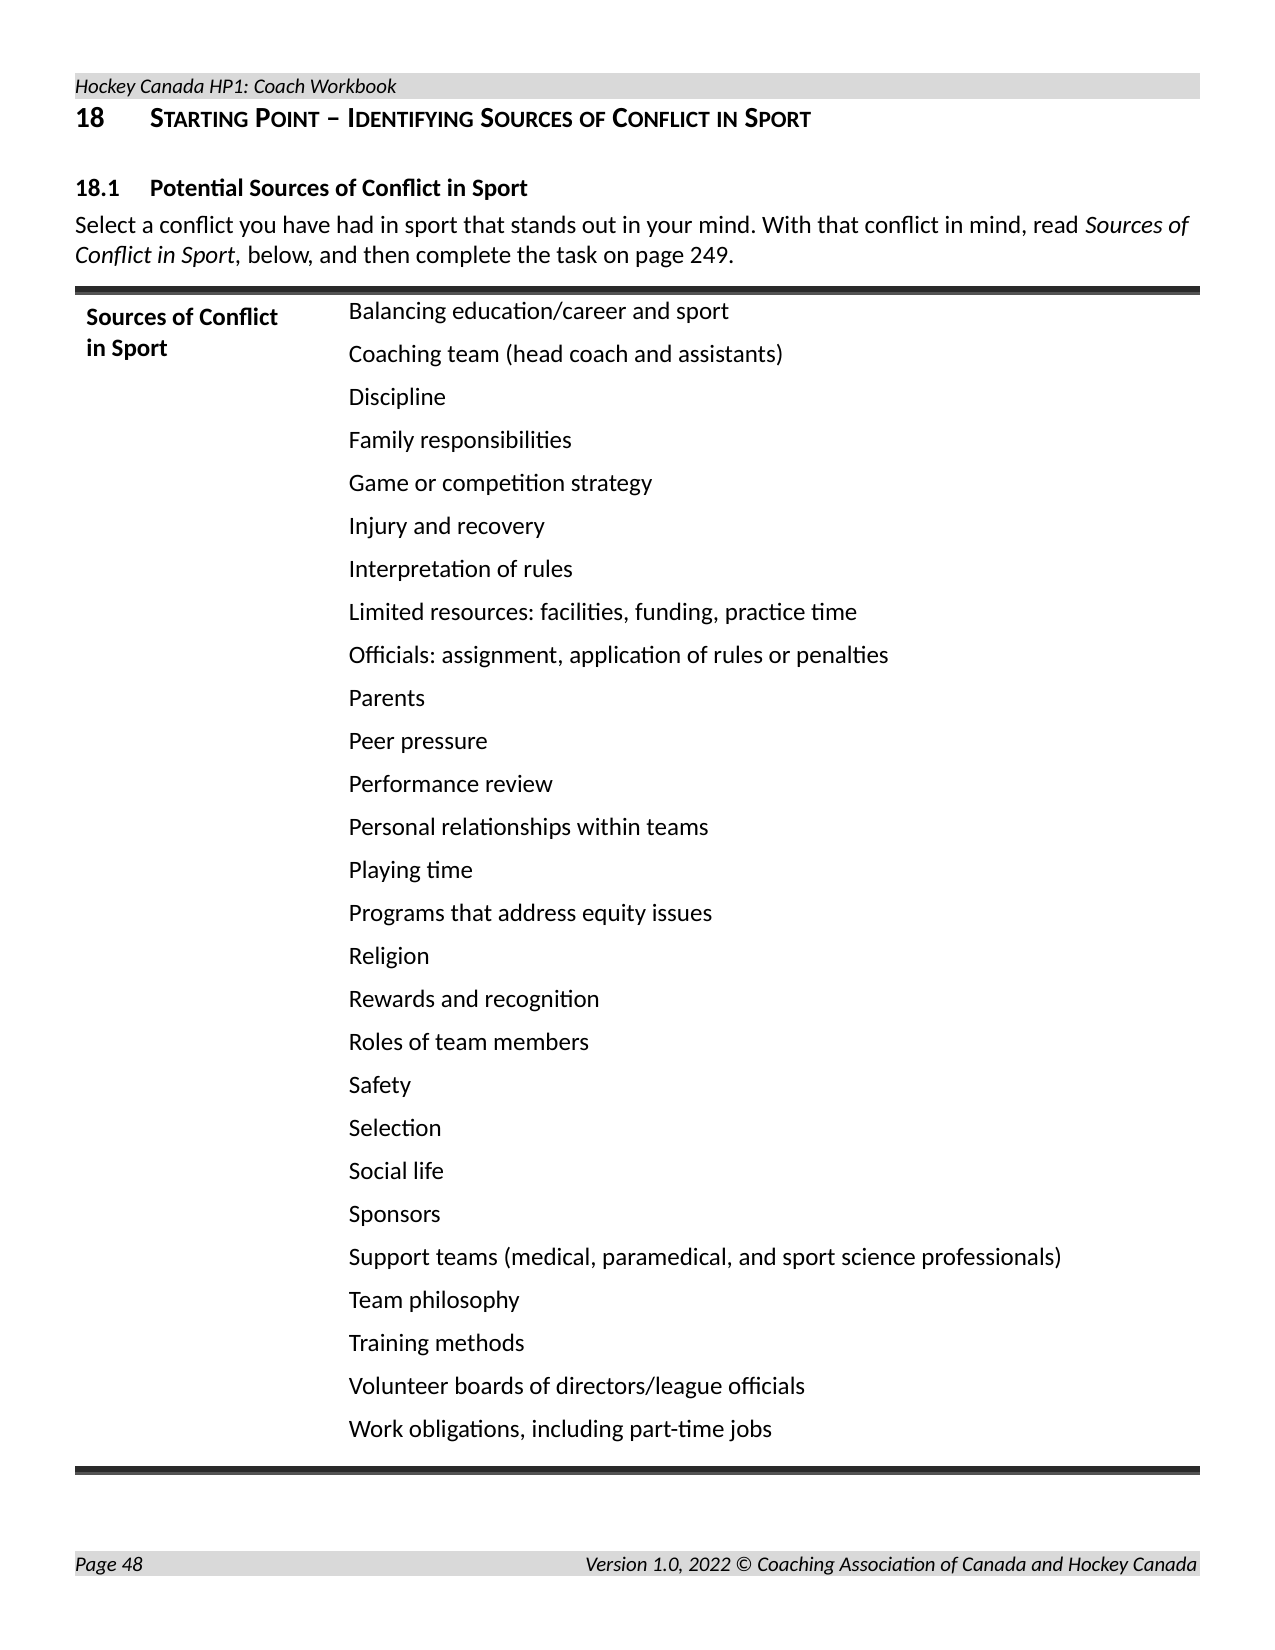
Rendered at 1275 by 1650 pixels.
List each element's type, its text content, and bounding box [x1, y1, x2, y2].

text Select a conflict you have had in sport that stands out in your mind. With that conflict in mind, read Sources of Conflict in Sport, below, and then complete the task on page 25. [75, 209, 1200, 270]
table_header Sources of Conflict in Sport [75, 295, 300, 381]
table_cell Work obligations, including part-time jobs [300, 1414, 1200, 1463]
table_cell [75, 381, 300, 1413]
subtitle Starting Point – Identifying Sources of Conflict in Sport [75, 99, 1200, 134]
subtitle Potential Sources of Conflict in Sport [75, 172, 1200, 203]
table_cell [75, 1414, 300, 1463]
table_header Balancing education/career and sport Coaching team (head coach and assistants) [300, 295, 1200, 381]
table_cell Discipline Family responsibilities Game or competition strategy Injury and recovery Interpretation of rules Limited resources: facilities, funding, practice time Officials: assignment, application of rules or penalties Parents Peer pressure Performance review Personal relationships within teams Playing time Programs that address equity issues Religion Rewards and recognition Roles of team members Safety Selection Social life Sponsors Support teams (medical, paramedical, and sport science professionals) Team philosophy Training methods Volunteer boards of directors/league officials [300, 381, 1200, 1413]
